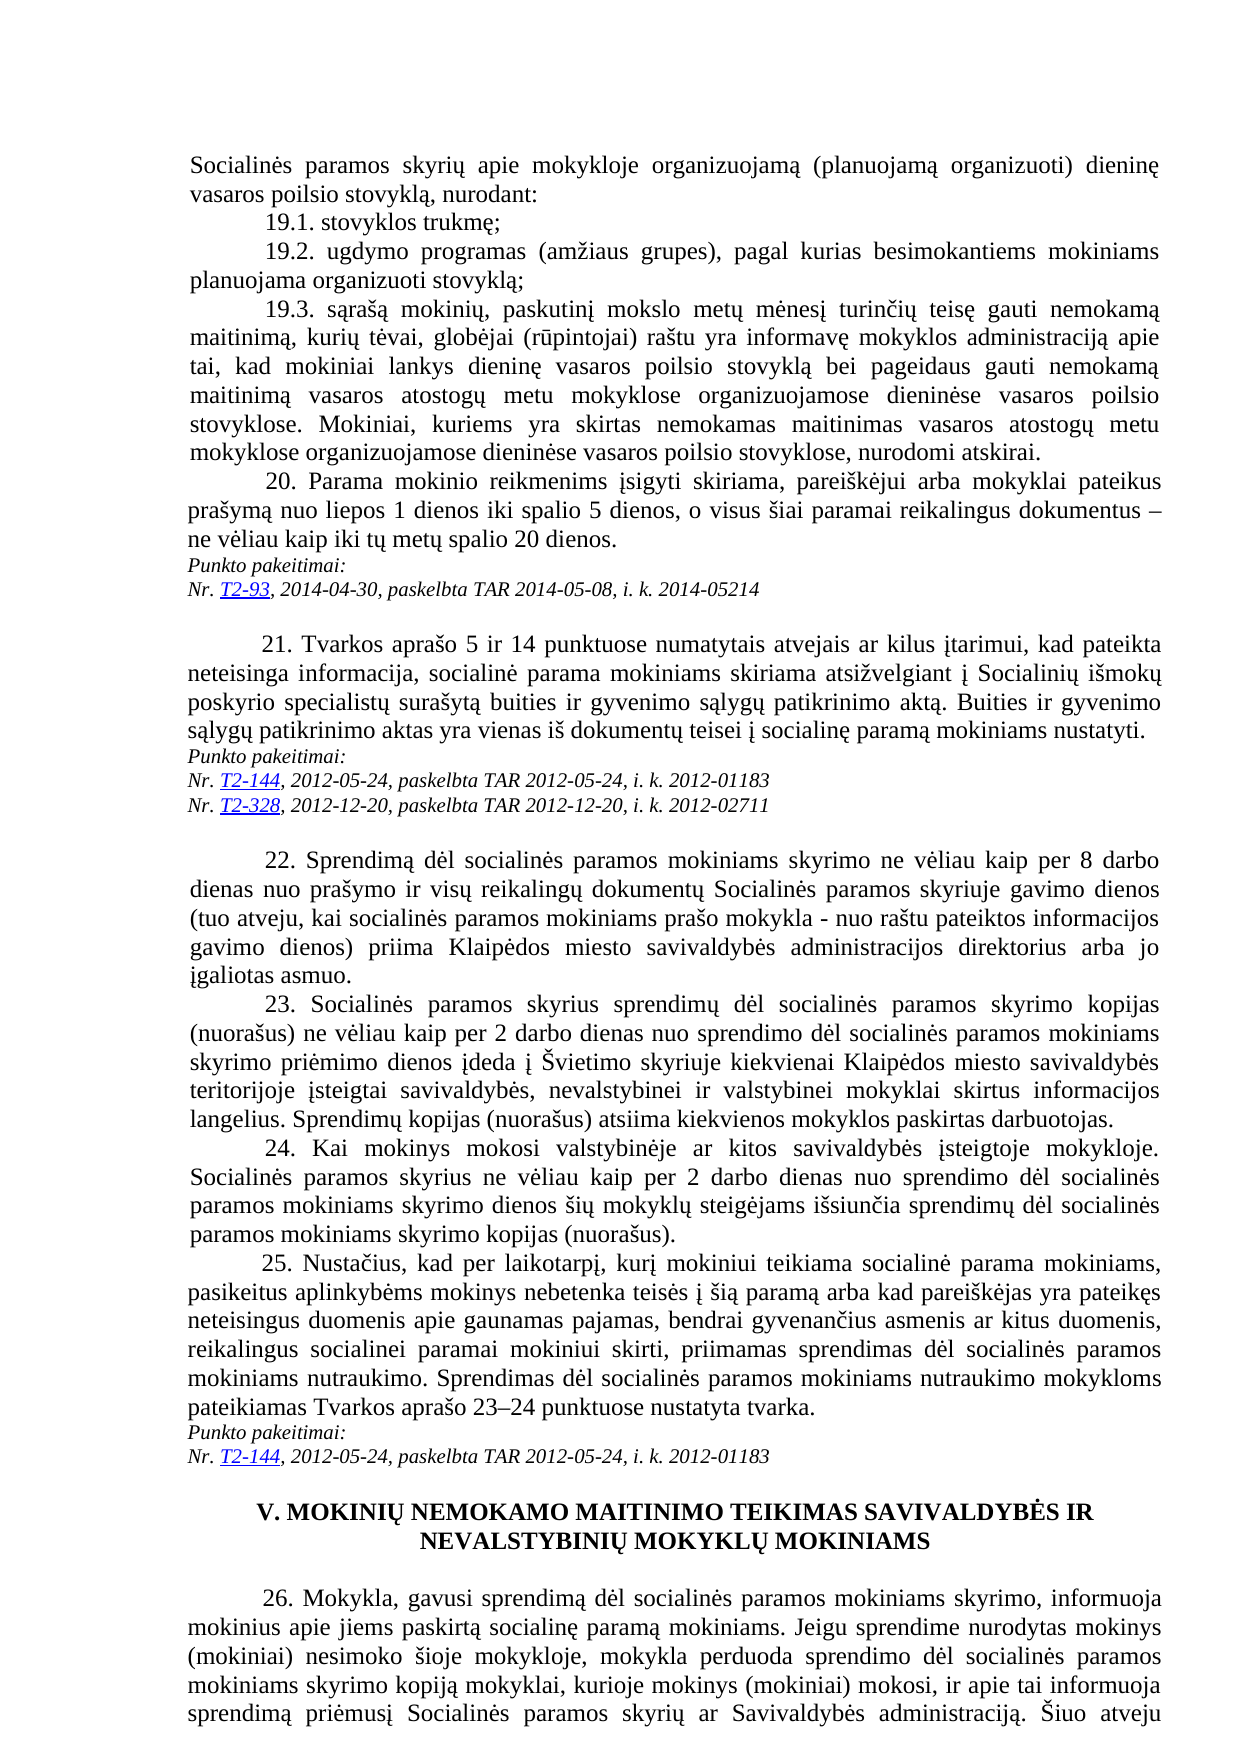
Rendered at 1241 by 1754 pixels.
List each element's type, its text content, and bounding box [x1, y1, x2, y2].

text Punkto pakeitimai: [187, 552, 1162, 577]
text Nr. T2-144, 2012-05-24, paskelbta TAR 2012-05-24, i. k. 2012-01183 [187, 1444, 1162, 1468]
text Nr. T2-144, 2012-05-24, paskelbta TAR 2012-05-24, i. k. 2012-01183 [187, 768, 1162, 792]
text 21. Tvarkos aprašo 5 ir 14 punktuose numatytais atvejais ar kilus įtarimui, kad pateikta neteisinga informacija, socialinė parama mokiniams skiriama atsižvelgiant į Socialinių išmokų poskyrio specialistų surašytą buities ir gyvenimo sąlygų patikrinimo aktą. Buities ir gyvenimo sąlygų patikrinimo aktas yra vienas iš dokumentų teisei į socialinę paramą mokiniams nustatyti. [187, 629, 1162, 744]
text 24. Kai mokinys mokosi valstybinėje ar kitos savivaldybės įsteigtoje mokykloje. Socialinės paramos skyrius ne vėliau kaip per 2 darbo dienas nuo sprendimo dėl socialinės paramos mokiniams skyrimo dienos šių mokyklų steigėjams išsiunčia sprendimų dėl socialinės paramos mokiniams skyrimo kopijas (nuorašus). [189, 1133, 1160, 1248]
text 25. Nustačius, kad per laikotarpį, kurį mokiniui teikiama socialinė parama mokiniams, pasikeitus aplinkybėms mokinys nebetenka teisės į šią paramą arba kad pareiškėjas yra pateikęs neteisingus duomenis apie gaunamas pajamas, bendrai gyvenančius asmenis ar kitus duomenis, reikalingus socialinei paramai mokiniui skirti, priimamas sprendimas dėl socialinės paramos mokiniams nutraukimo. Sprendimas dėl socialinės paramos mokiniams nutraukimo mokykloms pateikiamas Tvarkos aprašo 23–24 punktuose nustatyta tvarka. [187, 1248, 1162, 1420]
text 20. Parama mokinio reikmenims įsigyti skiriama, pareiškėjui arba mokyklai pateikus prašymą nuo liepos 1 dienos iki spalio 5 dienos, o visus šiai paramai reikalingus dokumentus – ne vėliau kaip iki tų metų spalio 20 dienos. [187, 466, 1162, 552]
text 19.3. sąrašą mokinių, paskutinį mokslo metų mėnesį turinčių teisę gauti nemokamą maitinimą, kurių tėvai, globėjai (rūpintojai) raštu yra informavę mokyklos administraciją apie tai, kad mokiniai lankys dieninę vasaros poilsio stovyklą bei pageidaus gauti nemokamą maitinimą vasaros atostogų metu mokyklose organizuojamose dieninėse vasaros poilsio stovyklose. Mokiniai, kuriems yra skirtas nemokamas maitinimas vasaros atostogų metu mokyklose organizuojamose dieninėse vasaros poilsio stovyklose, nurodomi atskirai. [189, 294, 1160, 466]
text 26. Mokykla, gavusi sprendimą dėl socialinės paramos mokiniams skyrimo, informuoja mokinius apie jiems paskirtą socialinę paramą mokiniams. Jeigu sprendime nurodytas mokinys (mokiniai) nesimoko šioje mokykloje, mokykla perduoda sprendimo dėl socialinės paramos mokiniams skyrimo kopiją mokyklai, kurioje mokinys (mokiniai) mokosi, ir apie tai informuoja sprendimą priėmusį Socialinės paramos skyrių ar Savivaldybės administraciją. Šiuo atveju [187, 1583, 1162, 1727]
text 19.2. ugdymo programas (amžiaus grupes), pagal kurias besimokantiems mokiniams planuojama organizuoti stovyklą; [189, 236, 1160, 294]
text Punkto pakeitimai: [187, 1420, 1162, 1444]
text Socialinės paramos skyrių apie mokykloje organizuojamą (planuojamą organizuoti) dieninę vasaros poilsio stovyklą, nurodant: [189, 150, 1160, 207]
text 23. Socialinės paramos skyrius sprendimų dėl socialinės paramos skyrimo kopijas (nuorašus) ne vėliau kaip per 2 darbo dienas nuo sprendimo dėl socialinės paramos mokiniams skyrimo priėmimo dienos įdeda į Švietimo skyriuje kiekvienai Klaipėdos miesto savivaldybės teritorijoje įsteigtai savivaldybės, nevalstybinei ir valstybinei mokyklai skirtus informacijos langelius. Sprendimų kopijas (nuorašus) atsiima kiekvienos mokyklos paskirtas darbuotojas. [189, 989, 1160, 1133]
text 22. Sprendimą dėl socialinės paramos mokiniams skyrimo ne vėliau kaip per 8 darbo dienas nuo prašymo ir visų reikalingų dokumentų Socialinės paramos skyriuje gavimo dienos (tuo atveju, kai socialinės paramos mokiniams prašo mokykla - nuo raštu pateiktos informacijos gavimo dienos) priima Klaipėdos miesto savivaldybės administracijos direktorius arba jo įgaliotas asmuo. [189, 845, 1160, 989]
text Punkto pakeitimai: [187, 744, 1162, 768]
text Nr. T2-93, 2014-04-30, paskelbta TAR 2014-05-08, i. k. 2014-05214 [187, 577, 1162, 601]
text Nr. T2-328, 2012-12-20, paskelbta TAR 2012-12-20, i. k. 2012-02711 [187, 792, 1162, 817]
text V. MOKINIŲ NEMOKAMO MAITINIMO TEIKIMAS SAVIVALDYBĖS IR NEVALSTYBINIŲ MOKYKLŲ MOKINIAMS [187, 1497, 1162, 1555]
text 19.1. stovyklos trukmę; [189, 207, 1162, 236]
